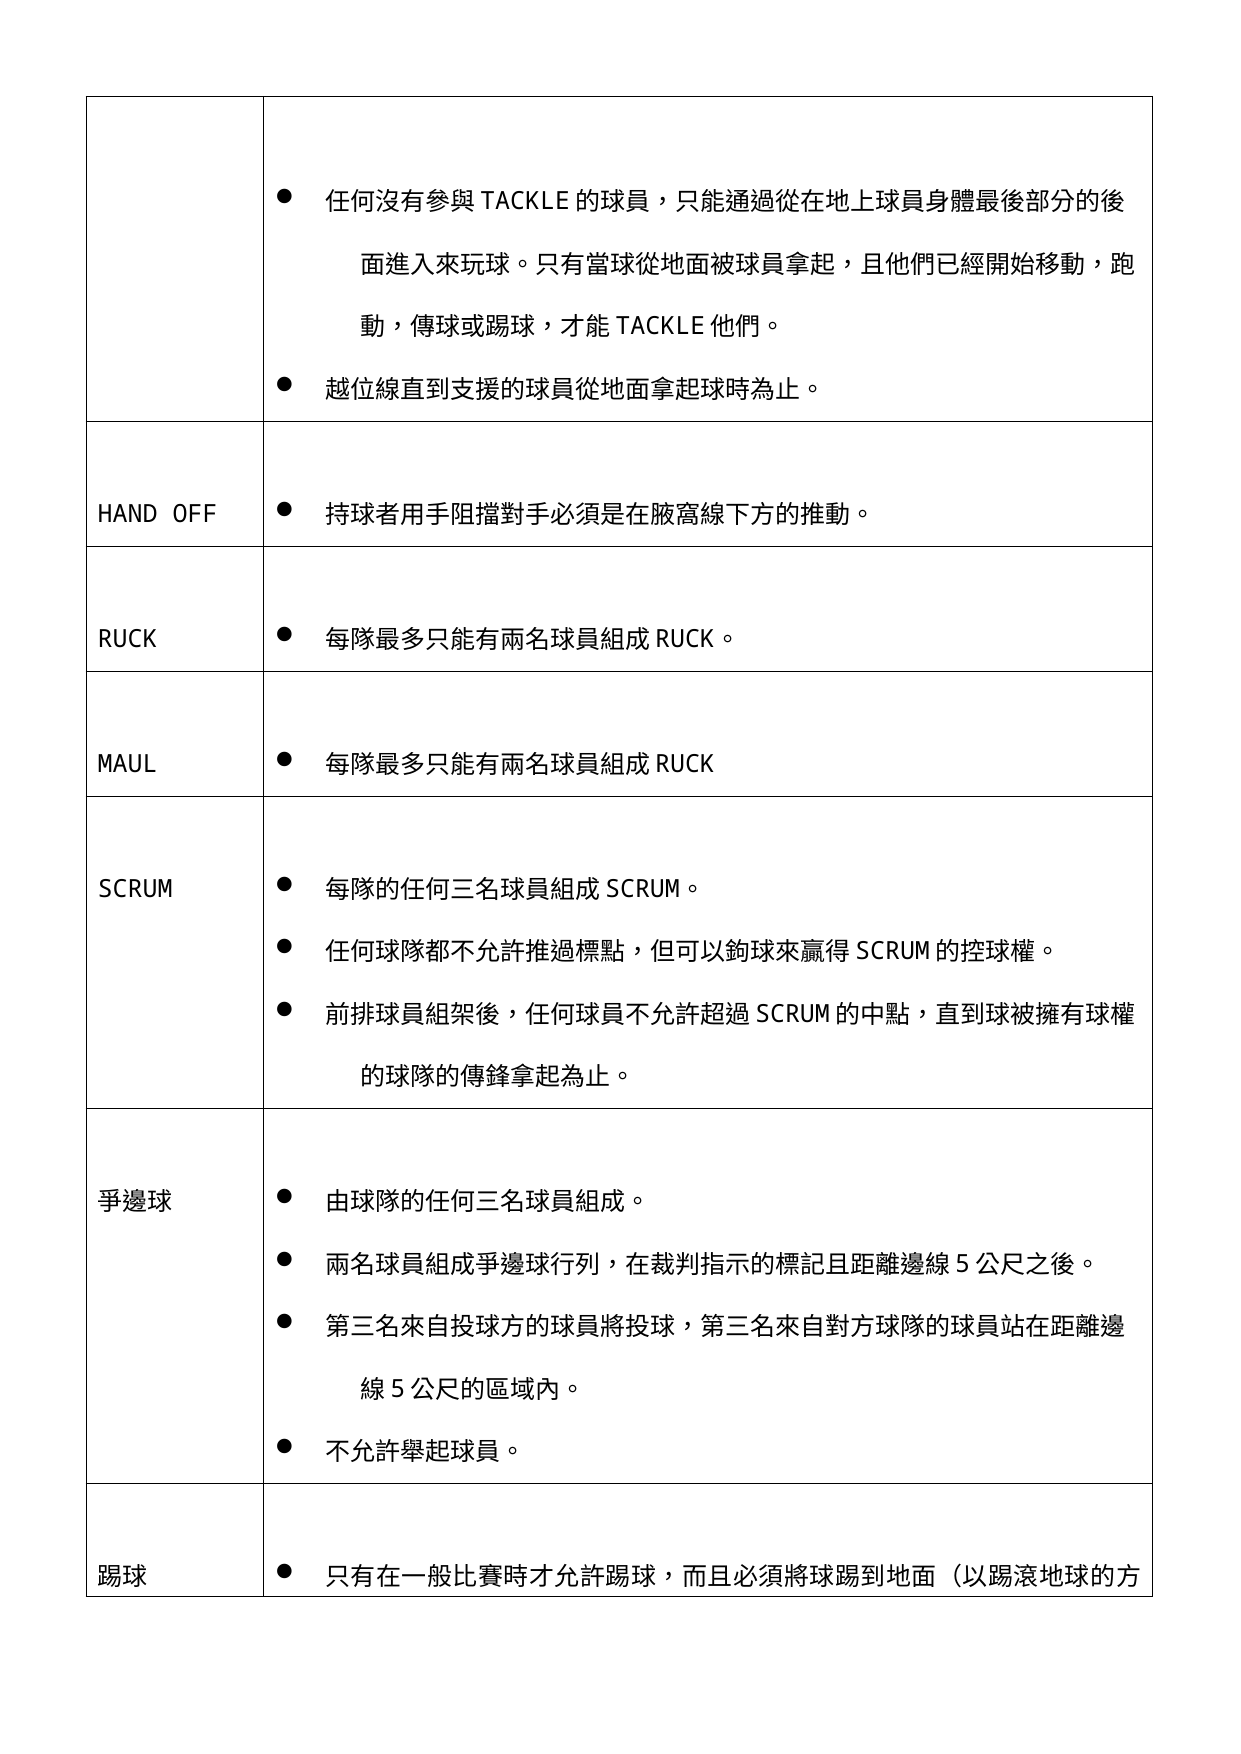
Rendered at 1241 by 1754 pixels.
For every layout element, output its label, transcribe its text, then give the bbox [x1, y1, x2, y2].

table_cell RUCK [87, 547, 263, 671]
table_cell 踢球 [87, 1484, 263, 1596]
table_cell SCRUM [87, 797, 263, 1108]
table_cell 持球者用手阻擋對手必須是在腋窩線下方的推動。 [264, 422, 1152, 546]
table_cell 爭邊球 [87, 1109, 263, 1483]
table_cell HAND OFF [87, 422, 263, 546]
table_cell [87, 97, 263, 421]
table_cell 只有在一般比賽時才允許踢球，而且必須將球踢到地面（以踢滾地球的方 [264, 1484, 1152, 1596]
table_cell 每隊最多只能有兩名球員組成RUCK [264, 672, 1152, 796]
table_cell 每隊最多只能有兩名球員組成RUCK。 [264, 547, 1152, 671]
table_cell 每隊的任何三名球員組成SCRUM。 任何球隊都不允許推過標點，但可以鉤球來贏得SCRUM的控球權。 前排球員組架後，任何球員不允許超過SCRUM的中點，直到球被擁有球權的球隊的傳鋒拿起為止。 [264, 797, 1152, 1108]
table_cell MAUL [87, 672, 263, 796]
table_cell 由球隊的任何三名球員組成。 兩名球員組成爭邊球行列，在裁判指示的標記且距離邊線5公尺之後。 第三名來自投球方的球員將投球，第三名來自對方球隊的球員站在距離邊線5公尺的區域內。 不允許舉起球員。 [264, 1109, 1152, 1483]
table_cell TACKLER（行TACKLE的球員）手必須抓住腋窩線下，球衣，短褲或腿周圍的持球球員。抱住必須與肩部接觸同時或之前。 球員不得從腋窩線以上TACKLE或試圖TACKLE對手，即使TACKLE從腋窩線下開始。 當出現TACKLE時，越位線將會成立，與陣線平行，每個球隊各一條。每條越位線以在地上球員身體最後的部位為準。 任何沒有參與TACKLE的球員，只能通過從在地上球員身體最後部分的後面進入來玩球。只有當球從地面被球員拿起，且他們已經開始移動，跑動，傳球或踢球，才能TACKLE他們。 越位線直到支援的球員從地面拿起球時為止。 [264, 97, 1152, 421]
